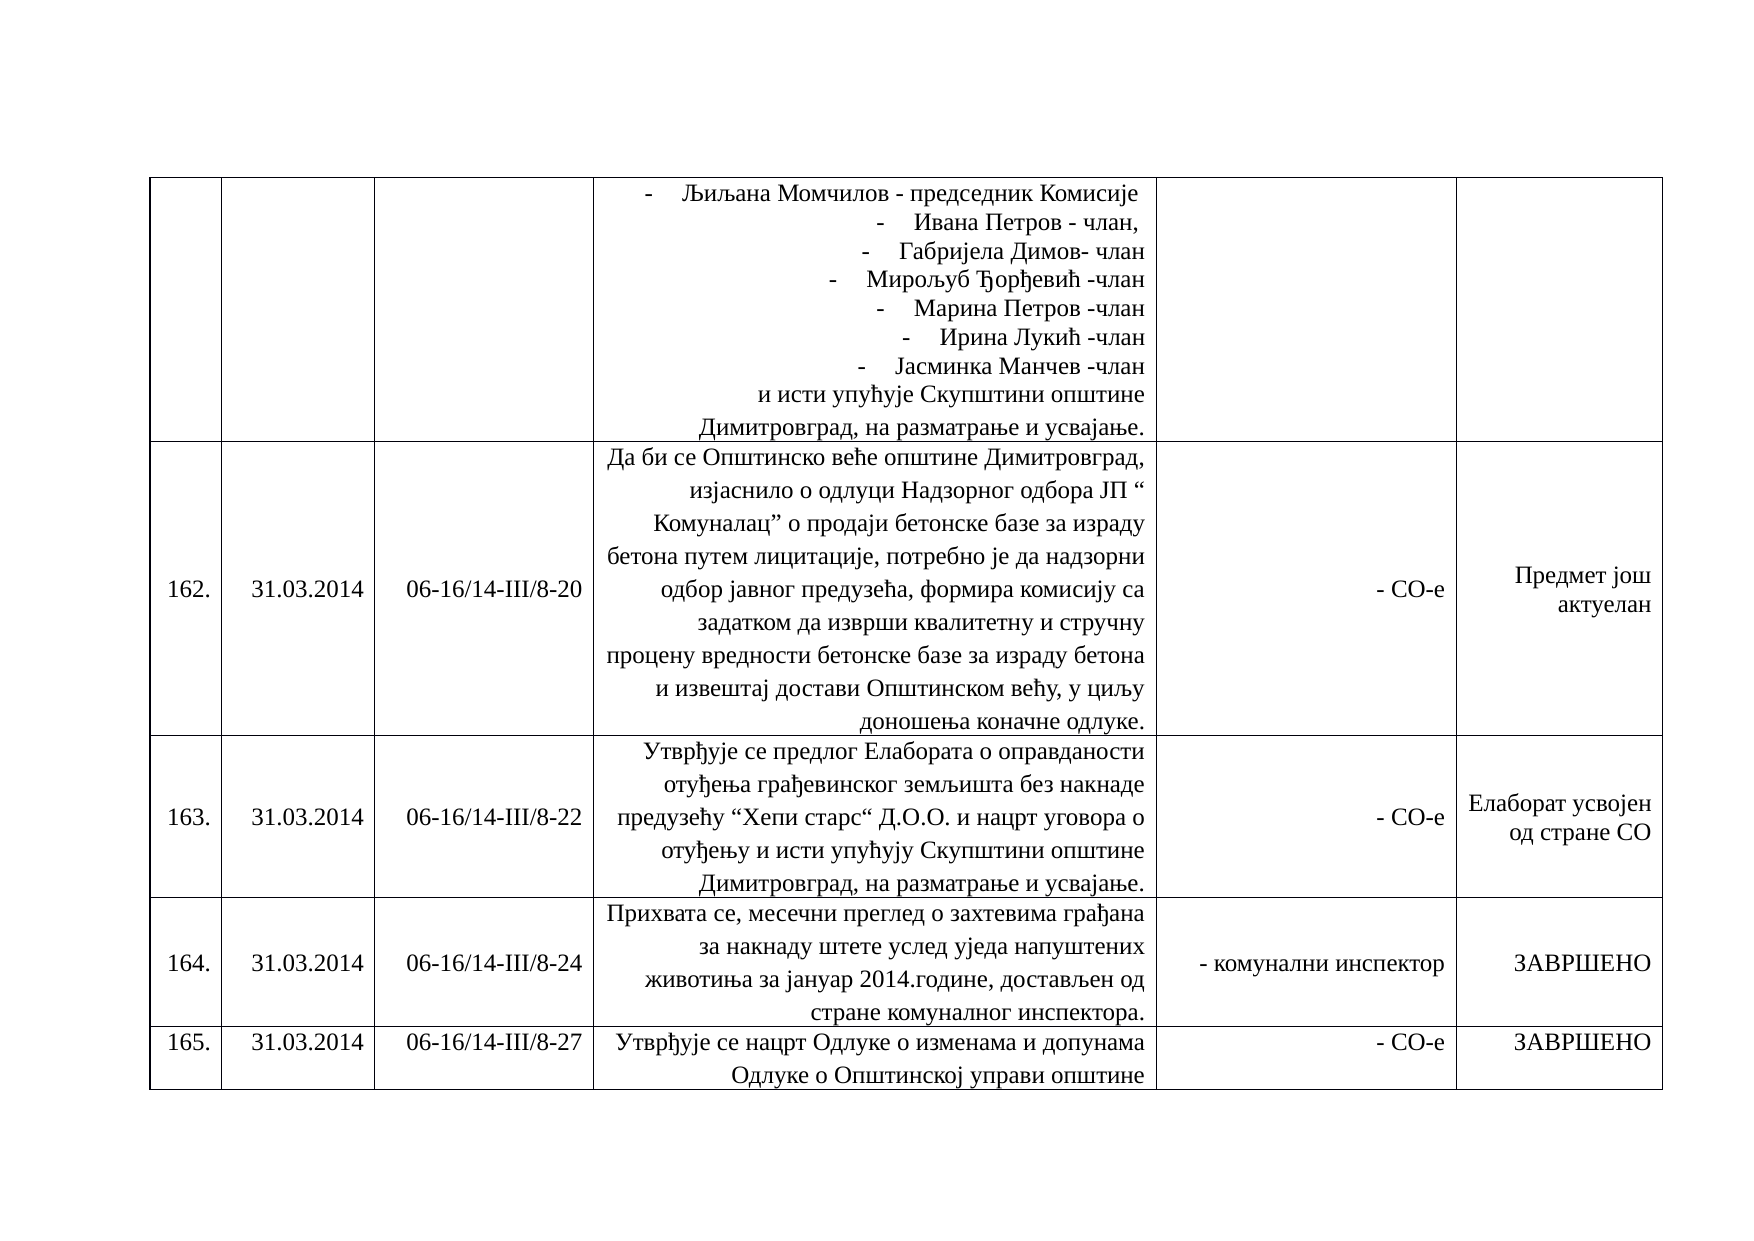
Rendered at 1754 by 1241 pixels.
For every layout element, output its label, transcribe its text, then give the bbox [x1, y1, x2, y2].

table_cell [151, 178, 221, 441]
table_cell [1457, 178, 1662, 441]
table_cell 31.03.2014 [222, 1027, 374, 1089]
table_cell 31.03.2014 [222, 736, 374, 897]
table_cell - СО-е [1157, 1027, 1456, 1089]
table_cell Утврђује се предлог Елабората о оправданости отуђења грађевинског земљишта без накнаде предузећу “Хепи старс“ Д.О.О. и нацрт уговора о отуђењу и исти упућују Скупштини општине Димитровград, на разматрање и усвајање. [594, 736, 1156, 897]
table_cell Да би се Општинско веће општине Димитровград, изјаснило о одлуци Надзорног одбора ЈП “ Комуналац” о продаји бетонске базе за израду бетона путем лицитације, потребно је да надзорни одбор јавног предузећа, формира комисију са задатком да изврши квалитетну и стручну процену вредности бетонске базе за израду бетона и извештај достави Општинском већу, у циљу доношења коначне одлуке. [594, 442, 1156, 735]
table_cell 31.03.2014 [222, 898, 374, 1026]
table_cell 164. [151, 898, 221, 1026]
table_cell [1157, 178, 1456, 441]
table_cell Предмет још актуелан [1457, 442, 1662, 735]
table_cell 06-16/14-III/8-22 [375, 736, 593, 897]
table_cell Утврђује се нацрт Одлуке о изменама и допунама Одлуке о Општинској управи општине [594, 1027, 1156, 1089]
table_cell - комунални инспектор [1157, 898, 1456, 1026]
table_cell [375, 178, 593, 441]
table_cell - СО-е [1157, 736, 1456, 897]
table_cell 06-16/14-III/8-20 [375, 442, 593, 735]
table_cell - СО-е [1157, 442, 1456, 735]
table_cell Прихвата се, месечни преглед о захтевима грађана за накнаду штете услед уједа напуштених животиња за јануар 2014.године, достављен од стране комуналног инспектора. [594, 898, 1156, 1026]
table_cell 06-16/14-III/8-24 [375, 898, 593, 1026]
table_cell ЗАВРШЕНО [1457, 898, 1662, 1026]
table_cell 06-16/14-III/8-27 [375, 1027, 593, 1089]
table_cell 162. [151, 442, 221, 735]
table_cell Љиљана Момчилов - председник Комисије Ивана Петров - члан, Габријела Димов- члан Мирољуб Ђорђевић -члан Марина Петров -члан Ирина Лукић -члан Јасминка Манчев -члан и исти упућује Скупштини општине Димитровград, на разматрање и усвајање. [594, 178, 1156, 441]
table_cell 31.03.2014 [222, 442, 374, 735]
table_cell Елаборат усвојен од стране СО [1457, 736, 1662, 897]
table_cell ЗАВРШЕНО [1457, 1027, 1662, 1089]
table_cell [222, 178, 374, 441]
table_cell 163. [151, 736, 221, 897]
table_cell 165. [151, 1027, 221, 1089]
